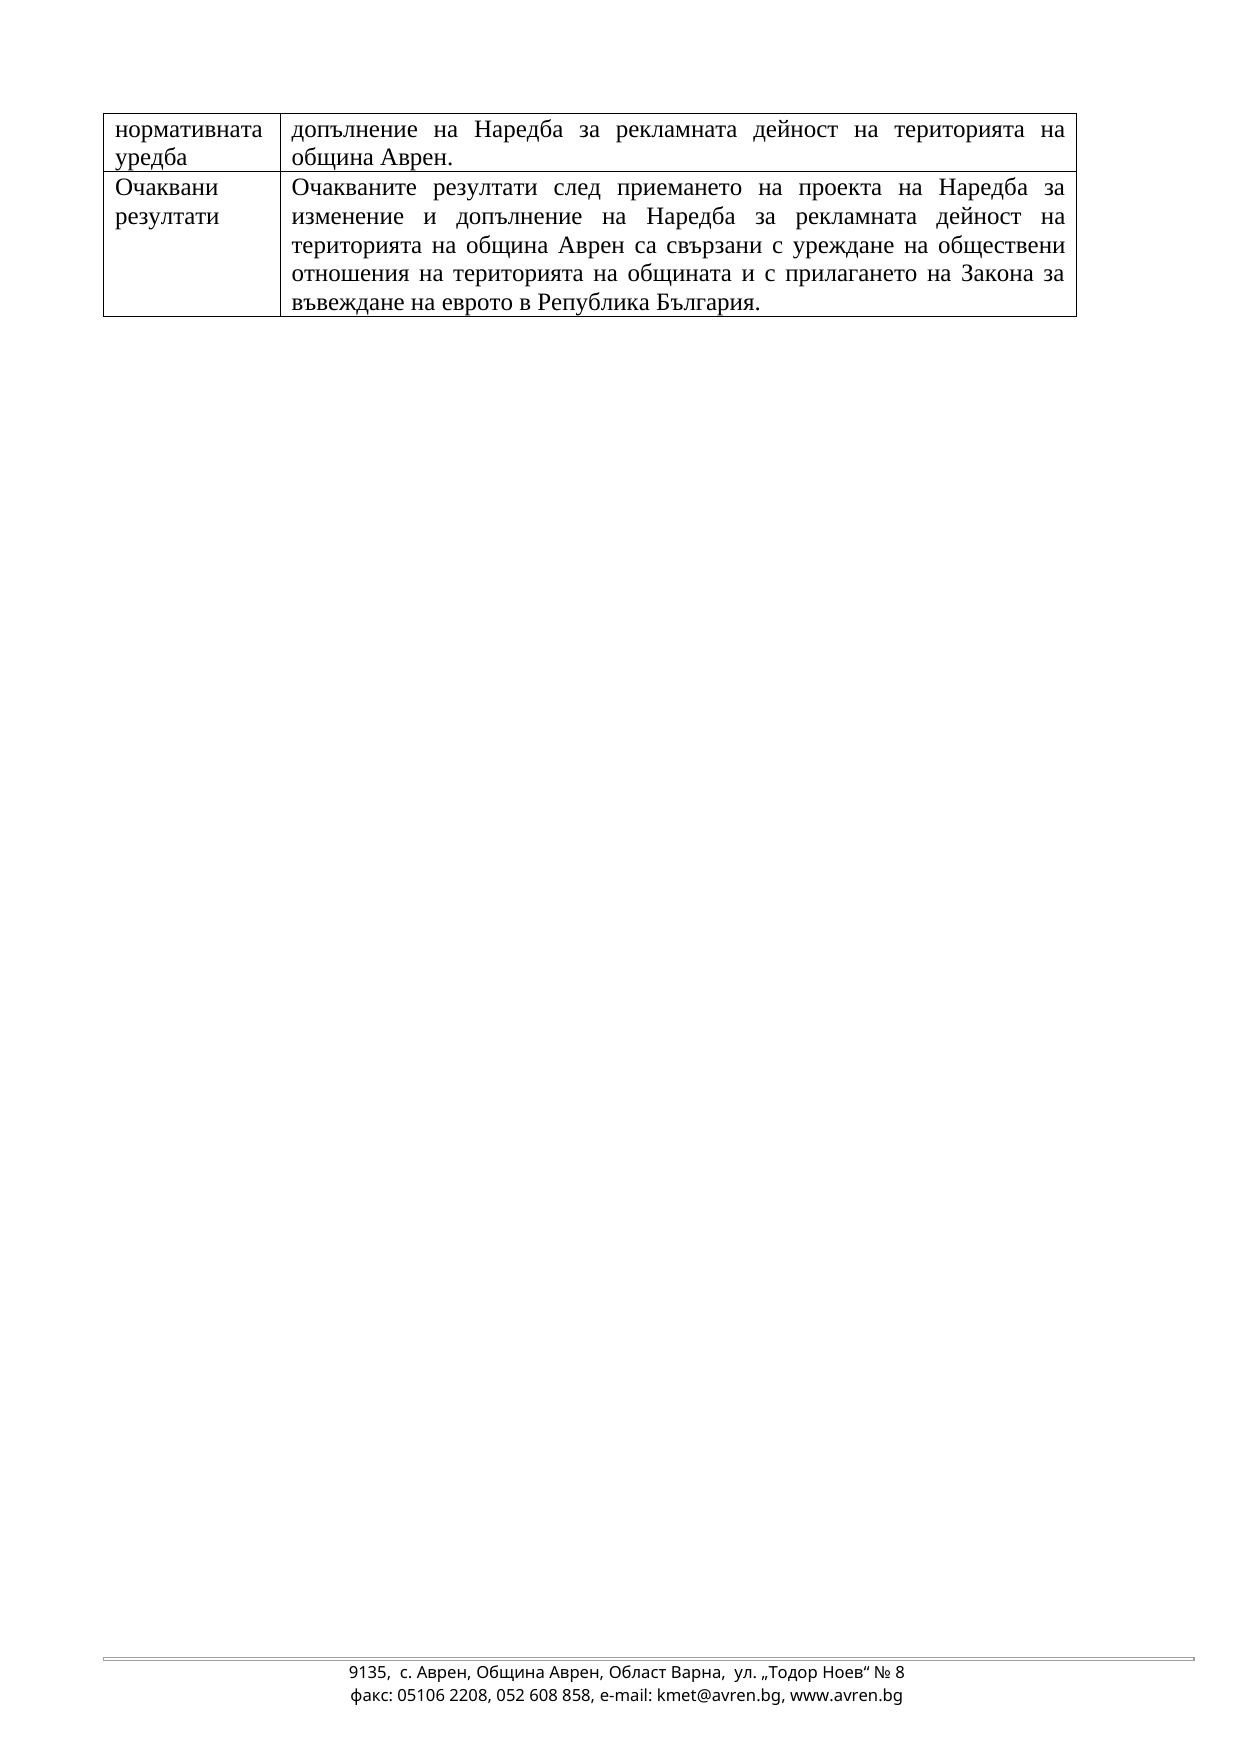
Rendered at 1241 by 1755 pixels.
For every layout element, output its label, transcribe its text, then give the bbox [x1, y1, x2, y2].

table_cell Очаквани резултати [104, 172, 280, 316]
table_cell нормативната уредба [104, 114, 280, 171]
table_cell Очакваните резултати след приемането на проекта на Наредба за изменение и допълнение на Наредба за рекламната дейност на територията на община Аврен са свързани с уреждане на обществени отношения на територията на общината и с прилагането на Закона за въвеждане на еврото в Република България. [281, 172, 1076, 316]
table_cell допълнение на Наредба за рекламната дейност на територията на община Аврен. [281, 114, 1076, 171]
